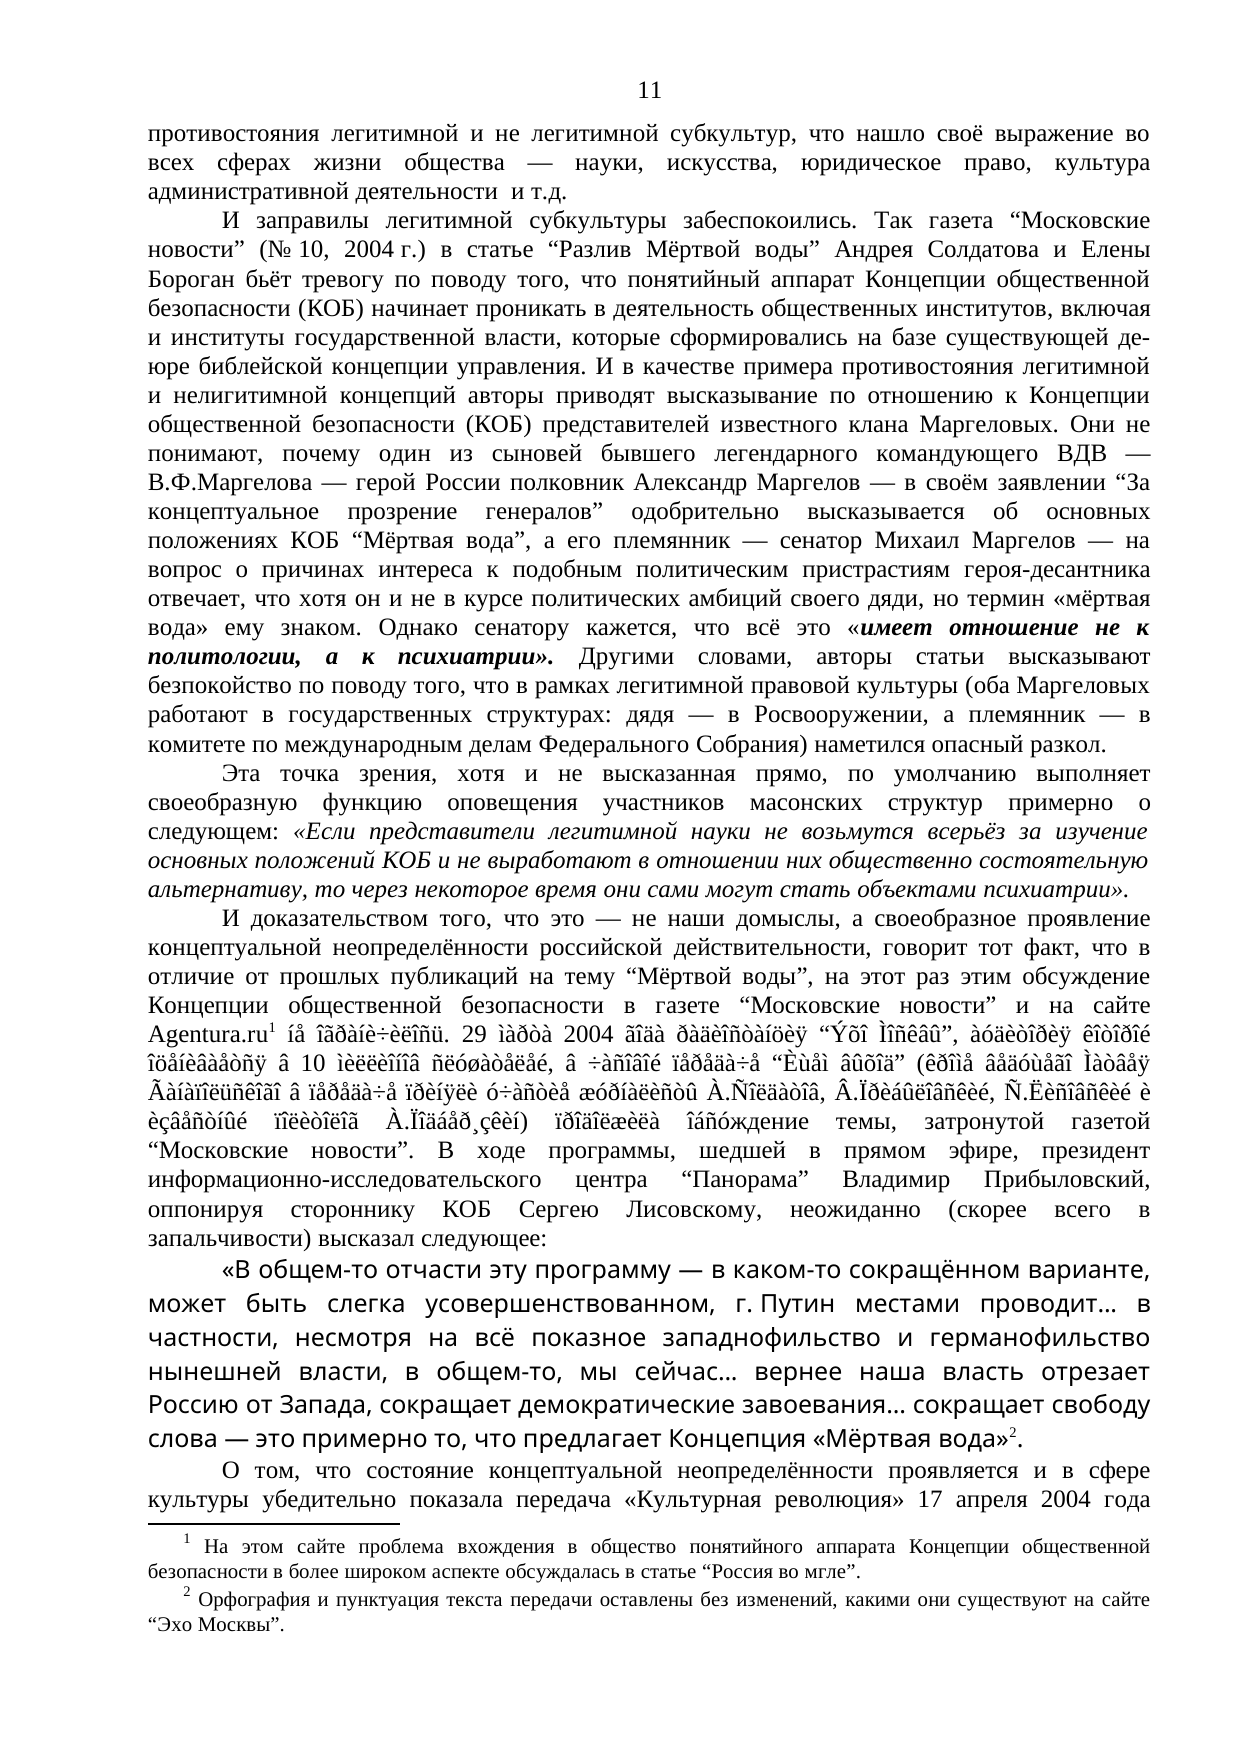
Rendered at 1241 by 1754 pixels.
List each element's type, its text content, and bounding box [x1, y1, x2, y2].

text противостояния легитимной и не легитимной субкультур, что нашло своё выражение во всех сферах жизни общества — науки, искусства, юридическое право, культура административной деятельности и т.д. [148, 118, 1152, 205]
text Орфография и пунктуация текста передачи оставлены без изменений, какими они существуют на сайте “Эхо Москвы”. [148, 1583, 1152, 1636]
text На этом сайте проблема вхождения в общество понятийного аппарата Концепции общественной безопасности в более широком аспекте обсуждалась в статье “Россия во мгле”. [148, 1529, 1152, 1583]
text «В общем-то отчасти эту программу — в каком-то сокращённом варианте, может быть слегка усовершенствованном, г. Путин местами проводит... в частности, несмотря на всё показное западнофильство и германофильство нынешней власти, в общем-то, мы сейчас... вернее наша власть отрезает Россию от Запада, сокращает демократические завоевания... сокращает свободу слова — это примерно то, что предлагает Концепция «Мёртвая вода». [148, 1252, 1152, 1455]
text Эта точка зрения, хотя и не высказанная прямо, по умолчанию выполняет своеобразную функцию оповещения участников масонских структур примерно о следующем: «Если представители легитимной науки не возьмутся всерьёз за изучение основных положений КОБ и не выработают в отношении них общественно состоятельную альтернативу, то через некоторое время они сами могут стать объектами психиатрии». [148, 757, 1152, 903]
text О том, что состояние концептуальной неопределённости проявляется и в сфере культуры убедительно показала передача «Культурная революция» 17 апреля 2004 года [148, 1455, 1152, 1513]
text И заправилы легитимной субкультуры забеспокоились. Так газета “Московские новости” (№ 10, 2004 г.) в статье “Разлив Мёртвой воды” Андрея Солдатова и Елены Бороган бьёт тревогу по поводу того, что понятийный аппарат Концепции общественной безопасности (КОБ) начинает проникать в деятельность общественных институтов, включая и институты государственной власти, которые сформировались на базе существующей де-юре библейской концепции управления. И в качестве примера противостояния легитимной и нелигитимной концепций авторы приводят высказывание по отношению к Концепции общественной безопасности (КОБ) представителей известного клана Маргеловых. Они не понимают, почему один из сыновей бывшего легендарного командующего ВДВ — В.Ф.Маргелова — герой России полковник Александр Маргелов — в своём заявлении “За концептуальное прозрение генералов” одобрительно высказывается об основных положениях КОБ “Мёртвая вода”, а его племянник — сенатор Михаил Маргелов — на вопрос о причинах интереса к подобным политическим пристрастиям героя-десантника отвечает, что хотя он и не в курсе политических амбиций своего дяди, но термин «мёртвая вода» ему знаком. Однако сенатору кажется, что всё это «имеет отношение не к политологии, а к психиатрии». Другими словами, авторы статьи высказывают безпокойство по поводу того, что в рамках легитимной правовой культуры (оба Маргеловых работают в государственных структурах: дядя — в Росвооружении, а племянник — в комитете по международным делам Федерального Собрания) наметился опасный разкол. [148, 205, 1152, 757]
text И доказательством того, что это — не наши домыслы, а своеобразное проявление концептуальной неопределённости российской действительности, говорит тот факт, что в отличие от прошлых публикаций на тему “Мёртвой воды”, на этот раз этим обсуждение Концепции общественной безопасности в газете “Московские новости” и на сайте Agentura.ru íå îãðàíè÷èëîñü. 29 ìàðòà 2004 ãîäà ðàäèîñòàíöèÿ “Ýõî Ìîñêâû”, àóäèòîðèÿ êîòîðîé îöåíèâàåòñÿ â 10 ìèëëèîíîâ ñëóøàòåëåé, â ÷àñîâîé ïåðåäà÷å “Èùåì âûõîä” (êðîìå âåäóùåãî Ìàòâåÿ Ãàíàïîëüñêîãî â ïåðåäà÷å ïðèíÿëè ó÷àñòèå æóðíàëèñòû À.Ñîëäàòîâ, Â.Ïðèáûëîâñêèé, Ñ.Ëèñîâñêèé è èçâåñòíûé ïîëèòîëîã À.Ïîäáåð¸çêèí) ïðîäîëæèëà îáñóждение темы, затронутой газетой “Московские новости”. В ходе программы, шедшей в прямом эфире, президент информационно-исследовательского центра “Панорама” Владимир Прибыловский, оппонируя стороннику КОБ Сергею Лисовскому, неожиданно (скорее всего в запальчивости) высказал следующее: [148, 903, 1152, 1252]
